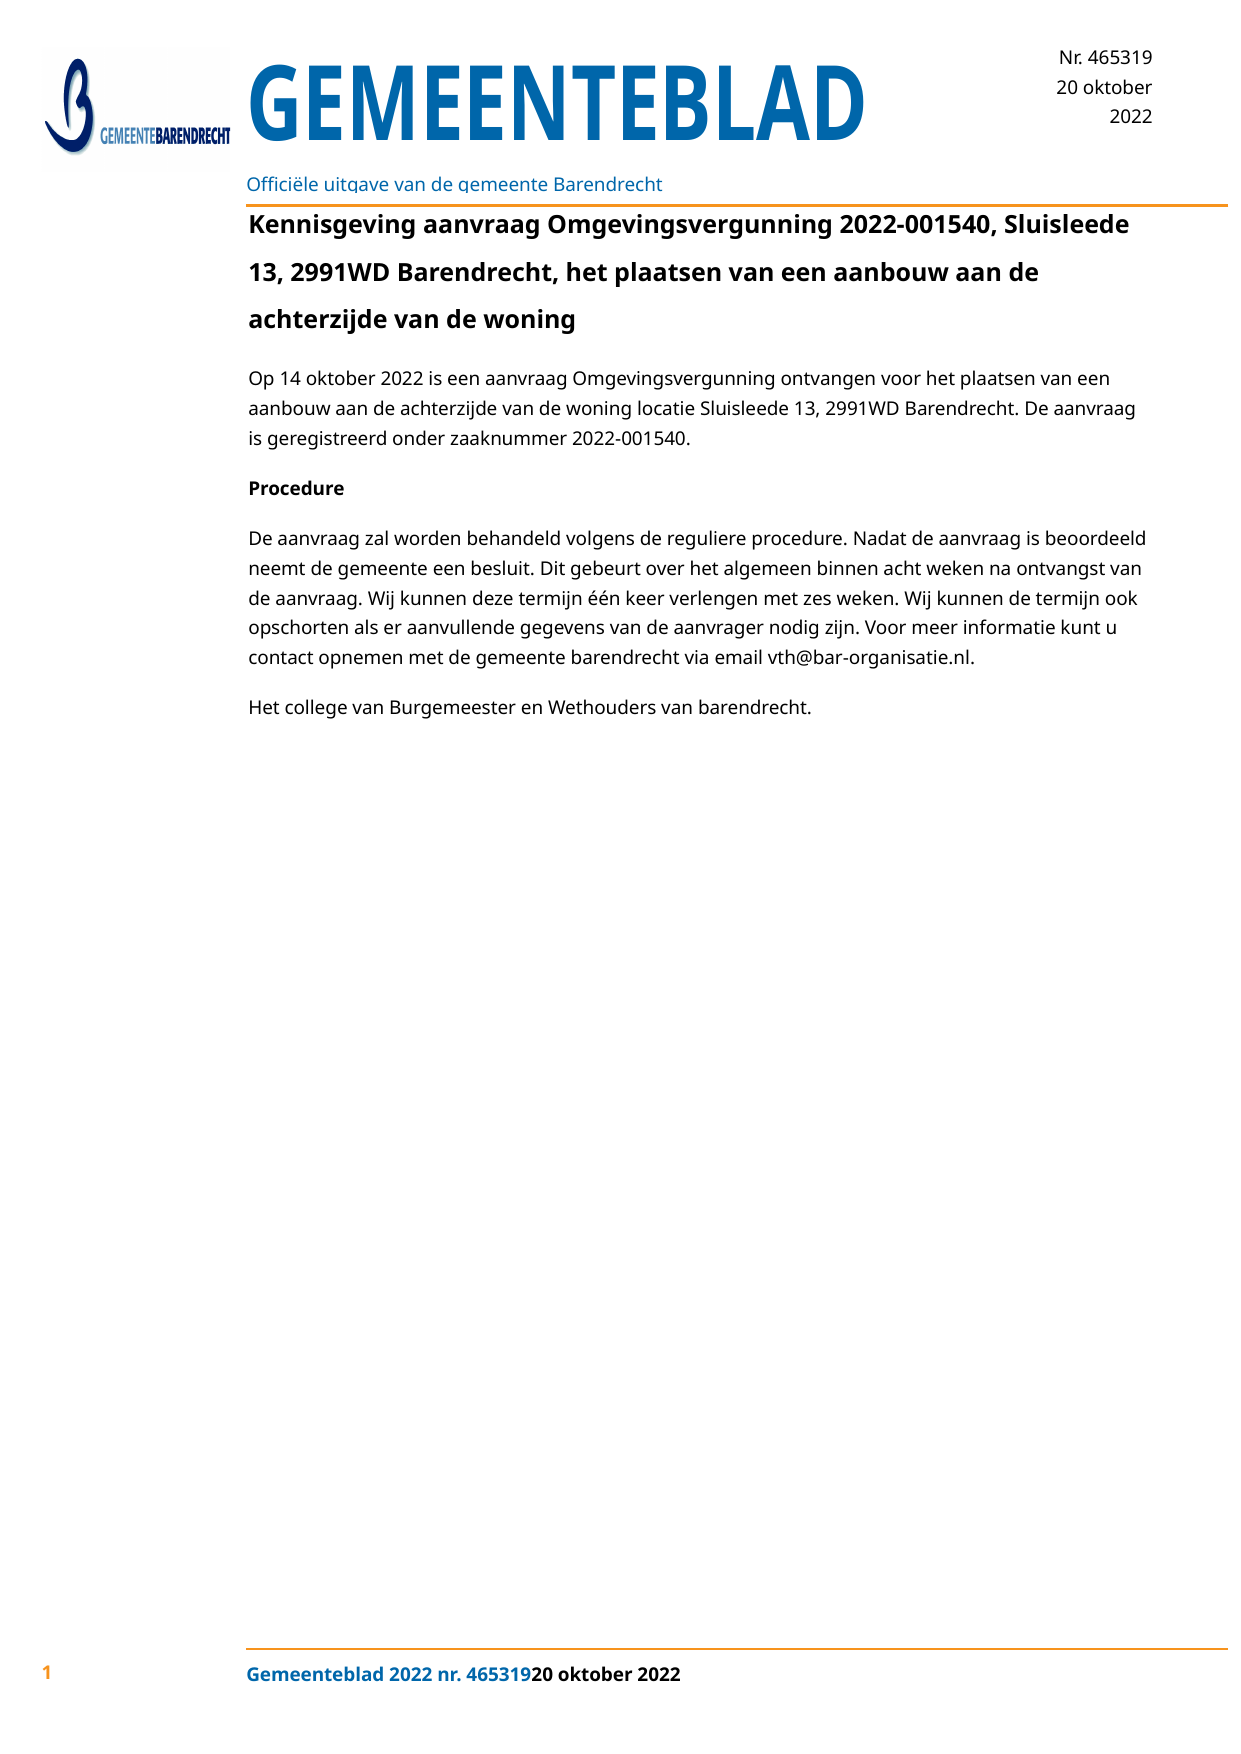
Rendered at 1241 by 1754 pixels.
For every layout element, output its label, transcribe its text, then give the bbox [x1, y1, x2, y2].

text Het college van Burgemeester en Wethouders van barendrecht. [248, 694, 1152, 720]
text Op 14 oktober 2022 is een aanvraag Omgevingsvergunning ontvangen voor het plaatsen van een aanbouw aan de achterzijde van de woning locatie Sluisleede 13, 2991WD Barendrecht. De aanvraag is geregistreerd onder zaaknummer 2022-001540. [248, 366, 1152, 450]
text Kennisgeving aanvraag Omgevingsvergunning 2022-001540, Sluisleede 13, 2991WD Barendrecht, het plaatsen van een aanbouw aan de achterzijde van de woning [248, 207, 1152, 336]
text Procedure [248, 475, 1152, 501]
picture [41, 47, 231, 172]
text De aanvraag zal worden behandeld volgens de reguliere procedure. Nadat de aanvraag is beoordeeld neemt de gemeente een besluit. Dit gebeurt over het algemeen binnen acht weken na ontvangst van de aanvraag. Wij kunnen deze termijn één keer verlengen met zes weken. Wij kunnen de termijn ook opschorten als er aanvullende gegevens van de aanvrager nodig zijn. Voor meer informatie kunt u contact opnemen met de gemeente barendrecht via email vth@bar-organisatie.nl. [248, 526, 1152, 669]
